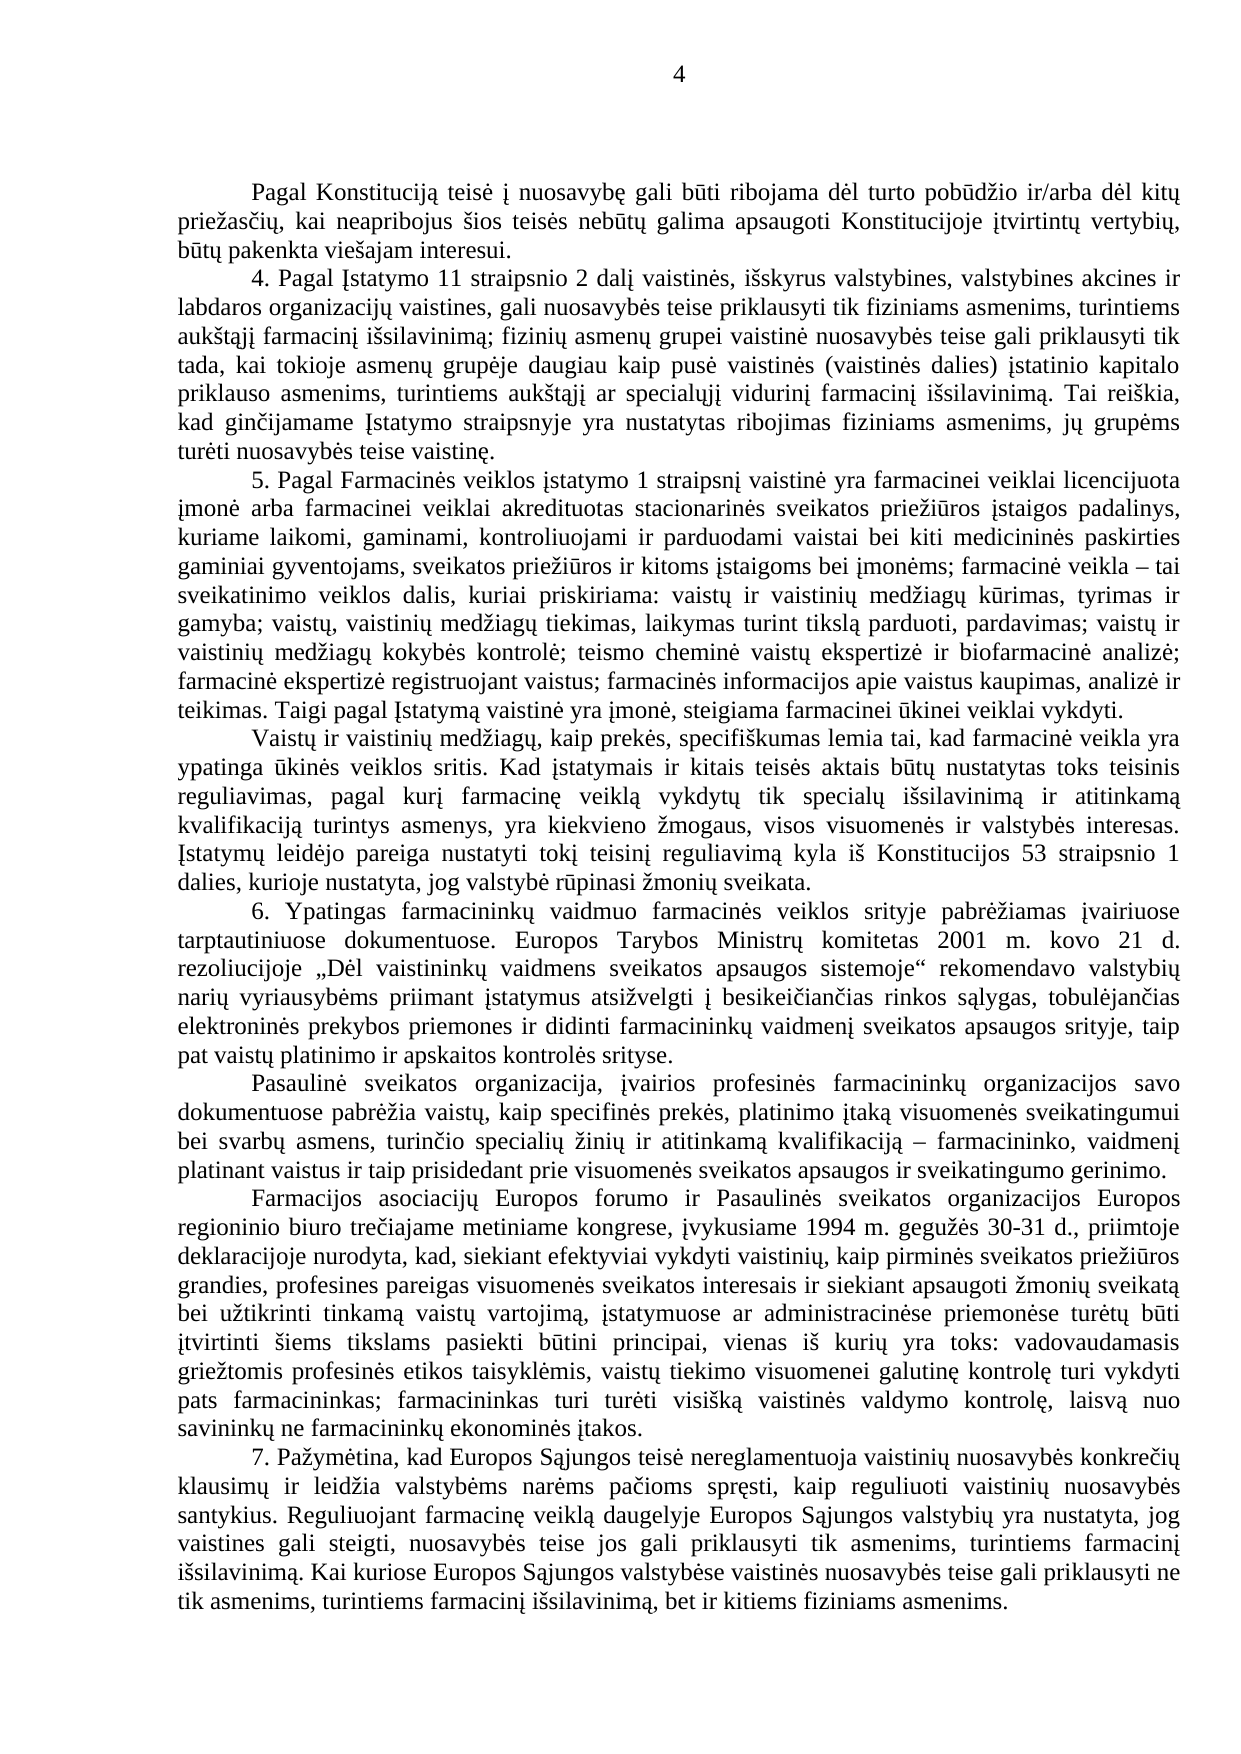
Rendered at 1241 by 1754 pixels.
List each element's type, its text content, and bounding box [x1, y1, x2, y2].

text 4. Pagal Įstatymo 11 straipsnio 2 dalį vaistinės, išskyrus valstybines, valstybines akcines ir labdaros organizacijų vaistines, gali nuosavybės teise priklausyti tik fiziniams asmenims, turintiems aukštąjį farmacinį išsilavinimą; fizinių asmenų grupei vaistinė nuosavybės teise gali priklausyti tik tada, kai tokioje asmenų grupėje daugiau kaip pusė vaistinės (vaistinės dalies) įstatinio kapitalo priklauso asmenims, turintiems aukštąjį ar specialųjį vidurinį farmacinį išsilavinimą. Tai reiškia, kad ginčijamame Įstatymo straipsnyje yra nustatytas ribojimas fiziniams asmenims, jų grupėms turėti nuosavybės teise vaistinę. [177, 263, 1181, 465]
text Pagal Konstituciją teisė į nuosavybę gali būti ribojama dėl turto pobūdžio ir/arba dėl kitų priežasčių, kai neapribojus šios teisės nebūtų galima apsaugoti Konstitucijoje įtvirtintų vertybių, būtų pakenkta viešajam interesui. [177, 177, 1181, 263]
text 6. Ypatingas farmacininkų vaidmuo farmacinės veiklos srityje pabrėžiamas įvairiuose tarptautiniuose dokumentuose. Europos Tarybos Ministrų komitetas 2001 m. kovo 21 d. rezoliucijoje „Dėl vaistininkų vaidmens sveikatos apsaugos sistemoje“ rekomendavo valstybių narių vyriausybėms priimant įstatymus atsižvelgti į besikeičiančias rinkos sąlygas, tobulėjančias elektroninės prekybos priemones ir didinti farmacininkų vaidmenį sveikatos apsaugos srityje, taip pat vaistų platinimo ir apskaitos kontrolės srityse. [177, 896, 1181, 1068]
text Farmacijos asociacijų Europos forumo ir Pasaulinės sveikatos organizacijos Europos regioninio biuro trečiajame metiniame kongrese, įvykusiame 1994 m. gegužės 30-31 d., priimtoje deklaracijoje nurodyta, kad, siekiant efektyviai vykdyti vaistinių, kaip pirminės sveikatos priežiūros grandies, profesines pareigas visuomenės sveikatos interesais ir siekiant apsaugoti žmonių sveikatą bei užtikrinti tinkamą vaistų vartojimą, įstatymuose ar administracinėse priemonėse turėtų būti įtvirtinti šiems tikslams pasiekti būtini principai, vienas iš kurių yra toks: vadovaudamasis griežtomis profesinės etikos taisyklėmis, vaistų tiekimo visuomenei galutinę kontrolę turi vykdyti pats farmacininkas; farmacininkas turi turėti visišką vaistinės valdymo kontrolę, laisvą nuo savininkų ne farmacininkų ekonominės įtakos. [177, 1183, 1181, 1442]
text Pasaulinė sveikatos organizacija, įvairios profesinės farmacininkų organizacijos savo dokumentuose pabrėžia vaistų, kaip specifinės prekės, platinimo įtaką visuomenės sveikatingumui bei svarbų asmens, turinčio specialių žinių ir atitinkamą kvalifikaciją – farmacininko, vaidmenį platinant vaistus ir taip prisidedant prie visuomenės sveikatos apsaugos ir sveikatingumo gerinimo. [177, 1068, 1181, 1183]
text 7. Pažymėtina, kad Europos Sąjungos teisė nereglamentuoja vaistinių nuosavybės konkrečių klausimų ir leidžia valstybėms narėms pačioms spręsti, kaip reguliuoti vaistinių nuosavybės santykius. Reguliuojant farmacinę veiklą daugelyje Europos Sąjungos valstybių yra nustatyta, jog vaistines gali steigti, nuosavybės teise jos gali priklausyti tik asmenims, turintiems farmacinį išsilavinimą. Kai kuriose Europos Sąjungos valstybėse vaistinės nuosavybės teise gali priklausyti ne tik asmenims, turintiems farmacinį išsilavinimą, bet ir kitiems fiziniams asmenims. [177, 1442, 1181, 1615]
text Vaistų ir vaistinių medžiagų, kaip prekės, specifiškumas lemia tai, kad farmacinė veikla yra ypatinga ūkinės veiklos sritis. Kad įstatymais ir kitais teisės aktais būtų nustatytas toks teisinis reguliavimas, pagal kurį farmacinę veiklą vykdytų tik specialų išsilavinimą ir atitinkamą kvalifikaciją turintys asmenys, yra kiekvieno žmogaus, visos visuomenės ir valstybės interesas. Įstatymų leidėjo pareiga nustatyti tokį teisinį reguliavimą kyla iš Konstitucijos 53 straipsnio 1 dalies, kurioje nustatyta, jog valstybė rūpinasi žmonių sveikata. [177, 723, 1181, 896]
text 5. Pagal Farmacinės veiklos įstatymo 1 straipsnį vaistinė yra farmacinei veiklai licencijuota įmonė arba farmacinei veiklai akredituotas stacionarinės sveikatos priežiūros įstaigos padalinys, kuriame laikomi, gaminami, kontroliuojami ir parduodami vaistai bei kiti medicininės paskirties gaminiai gyventojams, sveikatos priežiūros ir kitoms įstaigoms bei įmonėms; farmacinė veikla – tai sveikatinimo veiklos dalis, kuriai priskiriama: vaistų ir vaistinių medžiagų kūrimas, tyrimas ir gamyba; vaistų, vaistinių medžiagų tiekimas, laikymas turint tikslą parduoti, pardavimas; vaistų ir vaistinių medžiagų kokybės kontrolė; teismo cheminė vaistų ekspertizė ir biofarmacinė analizė; farmacinė ekspertizė registruojant vaistus; farmacinės informacijos apie vaistus kaupimas, analizė ir teikimas. Taigi pagal Įstatymą vaistinė yra įmonė, steigiama farmacinei ūkinei veiklai vykdyti. [177, 465, 1181, 723]
